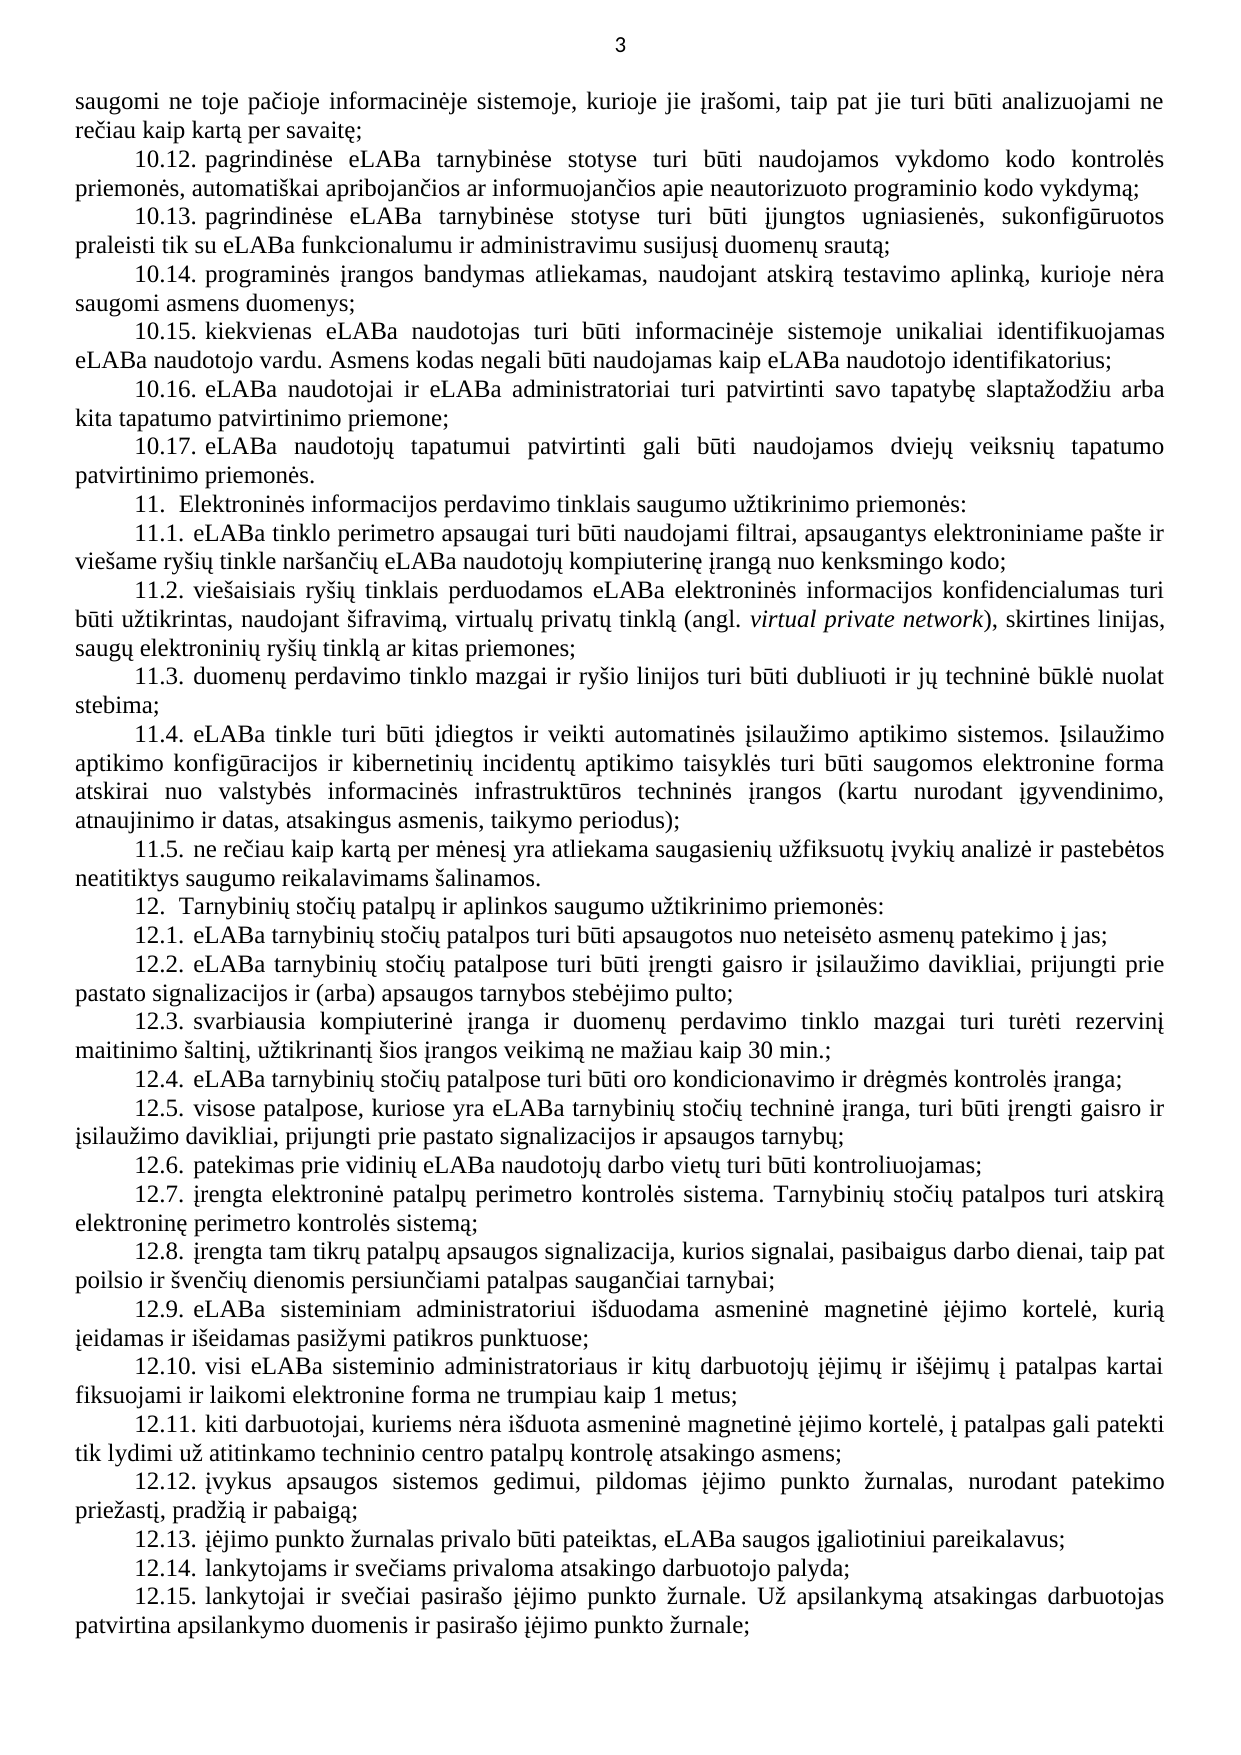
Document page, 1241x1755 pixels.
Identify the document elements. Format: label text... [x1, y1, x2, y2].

text 11.5. ne rečiau kaip kartą per mėnesį yra atliekama saugasienių užfiksuotų įvykių analizė ir pastebėtos neatitiktys saugumo reikalavimams šalinamos. [75, 834, 1165, 891]
text 10.13. pagrindinėse eLABa tarnybinėse stotyse turi būti įjungtos ugniasienės, sukonfigūruotos praleisti tik su eLABa funkcionalumu ir administravimu susijusį duomenų srautą; [75, 201, 1165, 259]
text 10.12. pagrindinėse eLABa tarnybinėse stotyse turi būti naudojamos vykdomo kodo kontrolės priemonės, automatiškai apribojančios ar informuojančios apie neautorizuoto programinio kodo vykdymą; [75, 144, 1165, 201]
text 12.2. eLABa tarnybinių stočių patalpose turi būti įrengti gaisro ir įsilaužimo davikliai, prijungti prie pastato signalizacijos ir (arba) apsaugos tarnybos stebėjimo pulto; [75, 949, 1165, 1006]
text 12.11. kiti darbuotojai, kuriems nėra išduota asmeninė magnetinė įėjimo kortelė, į patalpas gali patekti tik lydimi už atitinkamo techninio centro patalpų kontrolę atsakingo asmens; [75, 1409, 1165, 1466]
text 12.6. patekimas prie vidinių eLABa naudotojų darbo vietų turi būti kontroliuojamas; [75, 1150, 1165, 1179]
text 11.2. viešaisiais ryšių tinklais perduodamos eLABa elektroninės informacijos konfidencialumas turi būti užtikrintas, naudojant šifravimą, virtualų privatų tinklą (angl. virtual private network), skirtines linijas, saugų elektroninių ryšių tinklą ar kitas priemones; [75, 575, 1165, 661]
text 10.16. eLABa naudotojai ir eLABa administratoriai turi patvirtinti savo tapatybę slaptažodžiu arba kita tapatumo patvirtinimo priemone; [75, 374, 1165, 431]
text 12.1. eLABa tarnybinių stočių patalpos turi būti apsaugotos nuo neteisėto asmenų patekimo į jas; [75, 920, 1165, 949]
text 12.12. įvykus apsaugos sistemos gedimui, pildomas įėjimo punkto žurnalas, nurodant patekimo priežastį, pradžią ir pabaigą; [75, 1466, 1165, 1524]
text 11.3. duomenų perdavimo tinklo mazgai ir ryšio linijos turi būti dubliuoti ir jų techninė būklė nuolat stebima; [75, 661, 1165, 719]
text 10.15. kiekvienas eLABa naudotojas turi būti informacinėje sistemoje unikaliai identifikuojamas eLABa naudotojo vardu. Asmens kodas negali būti naudojamas kaip eLABa naudotojo identifikatorius; [75, 316, 1165, 374]
text 11.4. eLABa tinkle turi būti įdiegtos ir veikti automatinės įsilaužimo aptikimo sistemos. Įsilaužimo aptikimo konfigūracijos ir kibernetinių incidentų aptikimo taisyklės turi būti saugomos elektronine forma atskirai nuo valstybės informacinės infrastruktūros techninės įrangos (kartu nurodant įgyvendinimo, atnaujinimo ir datas, atsakingus asmenis, taikymo periodus); [75, 719, 1165, 834]
text 12.8. įrengta tam tikrų patalpų apsaugos signalizacija, kurios signalai, pasibaigus darbo dienai, taip pat poilsio ir švenčių dienomis persiunčiami patalpas saugančiai tarnybai; [75, 1236, 1165, 1294]
text 12.4. eLABa tarnybinių stočių patalpose turi būti oro kondicionavimo ir drėgmės kontrolės įranga; [75, 1064, 1165, 1093]
text 12. Tarnybinių stočių patalpų ir aplinkos saugumo užtikrinimo priemonės: [75, 891, 1165, 920]
text 12.3. svarbiausia kompiuterinė įranga ir duomenų perdavimo tinklo mazgai turi turėti rezervinį maitinimo šaltinį, užtikrinantį šios įrangos veikimą ne mažiau kaip 30 min.; [75, 1006, 1165, 1064]
text saugomi ne toje pačioje informacinėje sistemoje, kurioje jie įrašomi, taip pat jie turi būti analizuojami ne rečiau kaip kartą per savaitę; [75, 86, 1165, 144]
text 10.17. eLABa naudotojų tapatumui patvirtinti gali būti naudojamos dviejų veiksnių tapatumo patvirtinimo priemonės. [75, 431, 1165, 489]
text 11. Elektroninės informacijos perdavimo tinklais saugumo užtikrinimo priemonės: [75, 489, 1165, 518]
text 12.15. lankytojai ir svečiai pasirašo įėjimo punkto žurnale. Už apsilankymą atsakingas darbuotojas patvirtina apsilankymo duomenis ir pasirašo įėjimo punkto žurnale; [75, 1581, 1165, 1639]
text 12.10. visi eLABa sisteminio administratoriaus ir kitų darbuotojų įėjimų ir išėjimų į patalpas kartai fiksuojami ir laikomi elektronine forma ne trumpiau kaip 1 metus; [75, 1351, 1165, 1409]
text 12.5. visose patalpose, kuriose yra eLABa tarnybinių stočių techninė įranga, turi būti įrengti gaisro ir įsilaužimo davikliai, prijungti prie pastato signalizacijos ir apsaugos tarnybų; [75, 1093, 1165, 1150]
text 11.1. eLABa tinklo perimetro apsaugai turi būti naudojami filtrai, apsaugantys elektroniniame pašte ir viešame ryšių tinkle naršančių eLABa naudotojų kompiuterinę įrangą nuo kenksmingo kodo; [75, 518, 1165, 575]
text 12.7. įrengta elektroninė patalpų perimetro kontrolės sistema. Tarnybinių stočių patalpos turi atskirą elektroninę perimetro kontrolės sistemą; [75, 1179, 1165, 1236]
text 12.9. eLABa sisteminiam administratoriui išduodama asmeninė magnetinė įėjimo kortelė, kurią įeidamas ir išeidamas pasižymi patikros punktuose; [75, 1294, 1165, 1351]
text 10.14. programinės įrangos bandymas atliekamas, naudojant atskirą testavimo aplinką, kurioje nėra saugomi asmens duomenys; [75, 259, 1165, 316]
text 12.13. įėjimo punkto žurnalas privalo būti pateiktas, eLABa saugos įgaliotiniui pareikalavus; [75, 1524, 1165, 1553]
text 12.14. lankytojams ir svečiams privaloma atsakingo darbuotojo palyda; [75, 1553, 1165, 1581]
